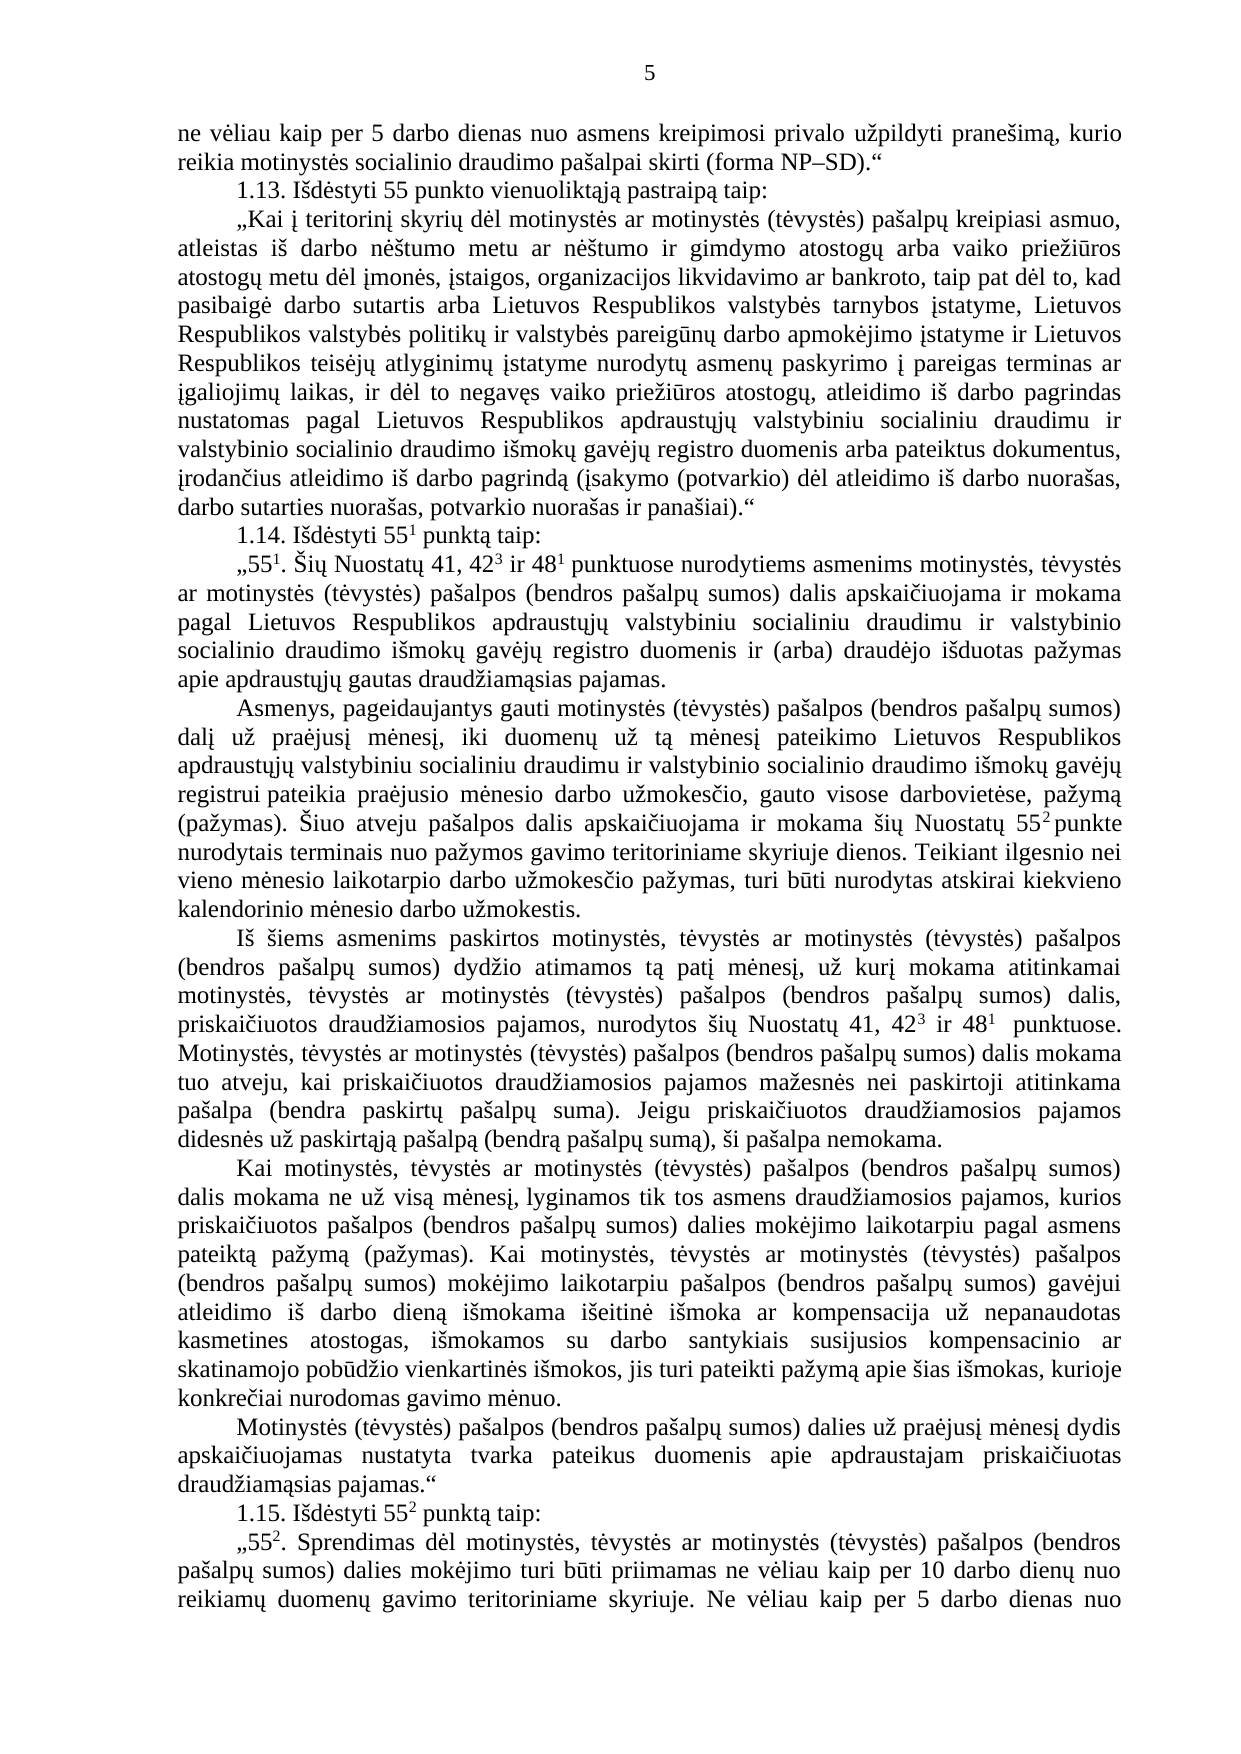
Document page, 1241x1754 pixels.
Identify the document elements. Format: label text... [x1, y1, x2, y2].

text „551. Šių Nuostatų 41, 423 ir 481 punktuose nurodytiems asmenims motinystės, tėvystės ar motinystės (tėvystės) pašalpos (bendros pašalpų sumos) dalis apskaičiuojama ir mokama pagal Lietuvos Respublikos apdraustųjų valstybiniu socialiniu draudimu ir valstybinio socialinio draudimo išmokų gavėjų registro duomenis ir (arba) draudėjo išduotas pažymas apie apdraustųjų gautas draudžiamąsias pajamas. [177, 549, 1122, 693]
text Asmenys, pageidaujantys gauti motinystės (tėvystės) pašalpos (bendros pašalpų sumos) dalį už praėjusį mėnesį, iki duomenų už tą mėnesį pateikimo Lietuvos Respublikos apdraustųjų valstybiniu socialiniu draudimu ir valstybinio socialinio draudimo išmokų gavėjų registrui pateikia praėjusio mėnesio darbo užmokesčio, gauto visose darbovietėse, pažymą (pažymas). Šiuo atveju pašalpos dalis apskaičiuojama ir mokama šių Nuostatų 552 punkte nurodytais terminais nuo pažymos gavimo teritoriniame skyriuje dienos. Teikiant ilgesnio nei vieno mėnesio laikotarpio darbo užmokesčio pažymas, turi būti nurodytas atskirai kiekvieno kalendorinio mėnesio darbo užmokestis. [177, 693, 1122, 923]
text Iš šiems asmenims paskirtos motinystės, tėvystės ar motinystės (tėvystės) pašalpos (bendros pašalpų sumos) dydžio atimamos tą patį mėnesį, už kurį mokama atitinkamai motinystės, tėvystės ar motinystės (tėvystės) pašalpos (bendros pašalpų sumos) dalis, priskaičiuotos draudžiamosios pajamos, nurodytos šių Nuostatų 41, 423 ir 481 punktuose. Motinystės, tėvystės ar motinystės (tėvystės) pašalpos (bendros pašalpų sumos) dalis mokama tuo atveju, kai priskaičiuotos draudžiamosios pajamos mažesnės nei paskirtoji atitinkama pašalpa (bendra paskirtų pašalpų suma). Jeigu priskaičiuotos draudžiamosios pajamos didesnės už paskirtąją pašalpą (bendrą pašalpų sumą), ši pašalpa nemokama. [177, 923, 1122, 1153]
text 1.15. Išdėstyti 552 punktą taip: [177, 1498, 1122, 1527]
text 1.13. Išdėstyti 55 punkto vienuoliktąją pastraipą taip: [177, 176, 1122, 204]
text Kai motinystės, tėvystės ar motinystės (tėvystės) pašalpos (bendros pašalpų sumos) dalis mokama ne už visą mėnesį, lyginamos tik tos asmens draudžiamosios pajamos, kurios priskaičiuotos pašalpos (bendros pašalpų sumos) dalies mokėjimo laikotarpiu pagal asmens pateiktą pažymą (pažymas). Kai motinystės, tėvystės ar motinystės (tėvystės) pašalpos (bendros pašalpų sumos) mokėjimo laikotarpiu pašalpos (bendros pašalpų sumos) gavėjui atleidimo iš darbo dieną išmokama išeitinė išmoka ar kompensacija už nepanaudotas kasmetines atostogas, išmokamos su darbo santykiais susijusios kompensacinio ar skatinamojo pobūdžio vienkartinės išmokos, jis turi pateikti pažymą apie šias išmokas, kurioje konkrečiai nurodomas gavimo mėnuo. [177, 1153, 1122, 1412]
text 1.14. Išdėstyti 551 punktą taip: [177, 521, 1122, 549]
text „552. Sprendimas dėl motinystės, tėvystės ar motinystės (tėvystės) pašalpos (bendros pašalpų sumos) dalies mokėjimo turi būti priimamas ne vėliau kaip per 10 darbo dienų nuo reikiamų duomenų gavimo teritoriniame skyriuje. Ne vėliau kaip per 5 darbo dienas nuo [177, 1527, 1122, 1613]
text „Kai į teritorinį skyrių dėl motinystės ar motinystės (tėvystės) pašalpų kreipiasi asmuo, atleistas iš darbo nėštumo metu ar nėštumo ir gimdymo atostogų arba vaiko priežiūros atostogų metu dėl įmonės, įstaigos, organizacijos likvidavimo ar bankroto, taip pat dėl to, kad pasibaigė darbo sutartis arba Lietuvos Respublikos valstybės tarnybos įstatyme, Lietuvos Respublikos valstybės politikų ir valstybės pareigūnų darbo apmokėjimo įstatyme ir Lietuvos Respublikos teisėjų atlyginimų įstatyme nurodytų asmenų paskyrimo į pareigas terminas ar įgaliojimų laikas, ir dėl to negavęs vaiko priežiūros atostogų, atleidimo iš darbo pagrindas nustatomas pagal Lietuvos Respublikos apdraustųjų valstybiniu socialiniu draudimu ir valstybinio socialinio draudimo išmokų gavėjų registro duomenis arba pateiktus dokumentus, įrodančius atleidimo iš darbo pagrindą (įsakymo (potvarkio) dėl atleidimo iš darbo nuorašas, darbo sutarties nuorašas, potvarkio nuorašas ir panašiai).“ [177, 204, 1122, 521]
text Motinystės (tėvystės) pašalpos (bendros pašalpų sumos) dalies už praėjusį mėnesį dydis apskaičiuojamas nustatyta tvarka pateikus duomenis apie apdraustajam priskaičiuotas draudžiamąsias pajamas.“ [177, 1412, 1122, 1498]
text ne vėliau kaip per 5 darbo dienas nuo asmens kreipimosi privalo užpildyti pranešimą, kurio reikia motinystės socialinio draudimo pašalpai skirti (forma NP–SD).“ [177, 118, 1122, 176]
